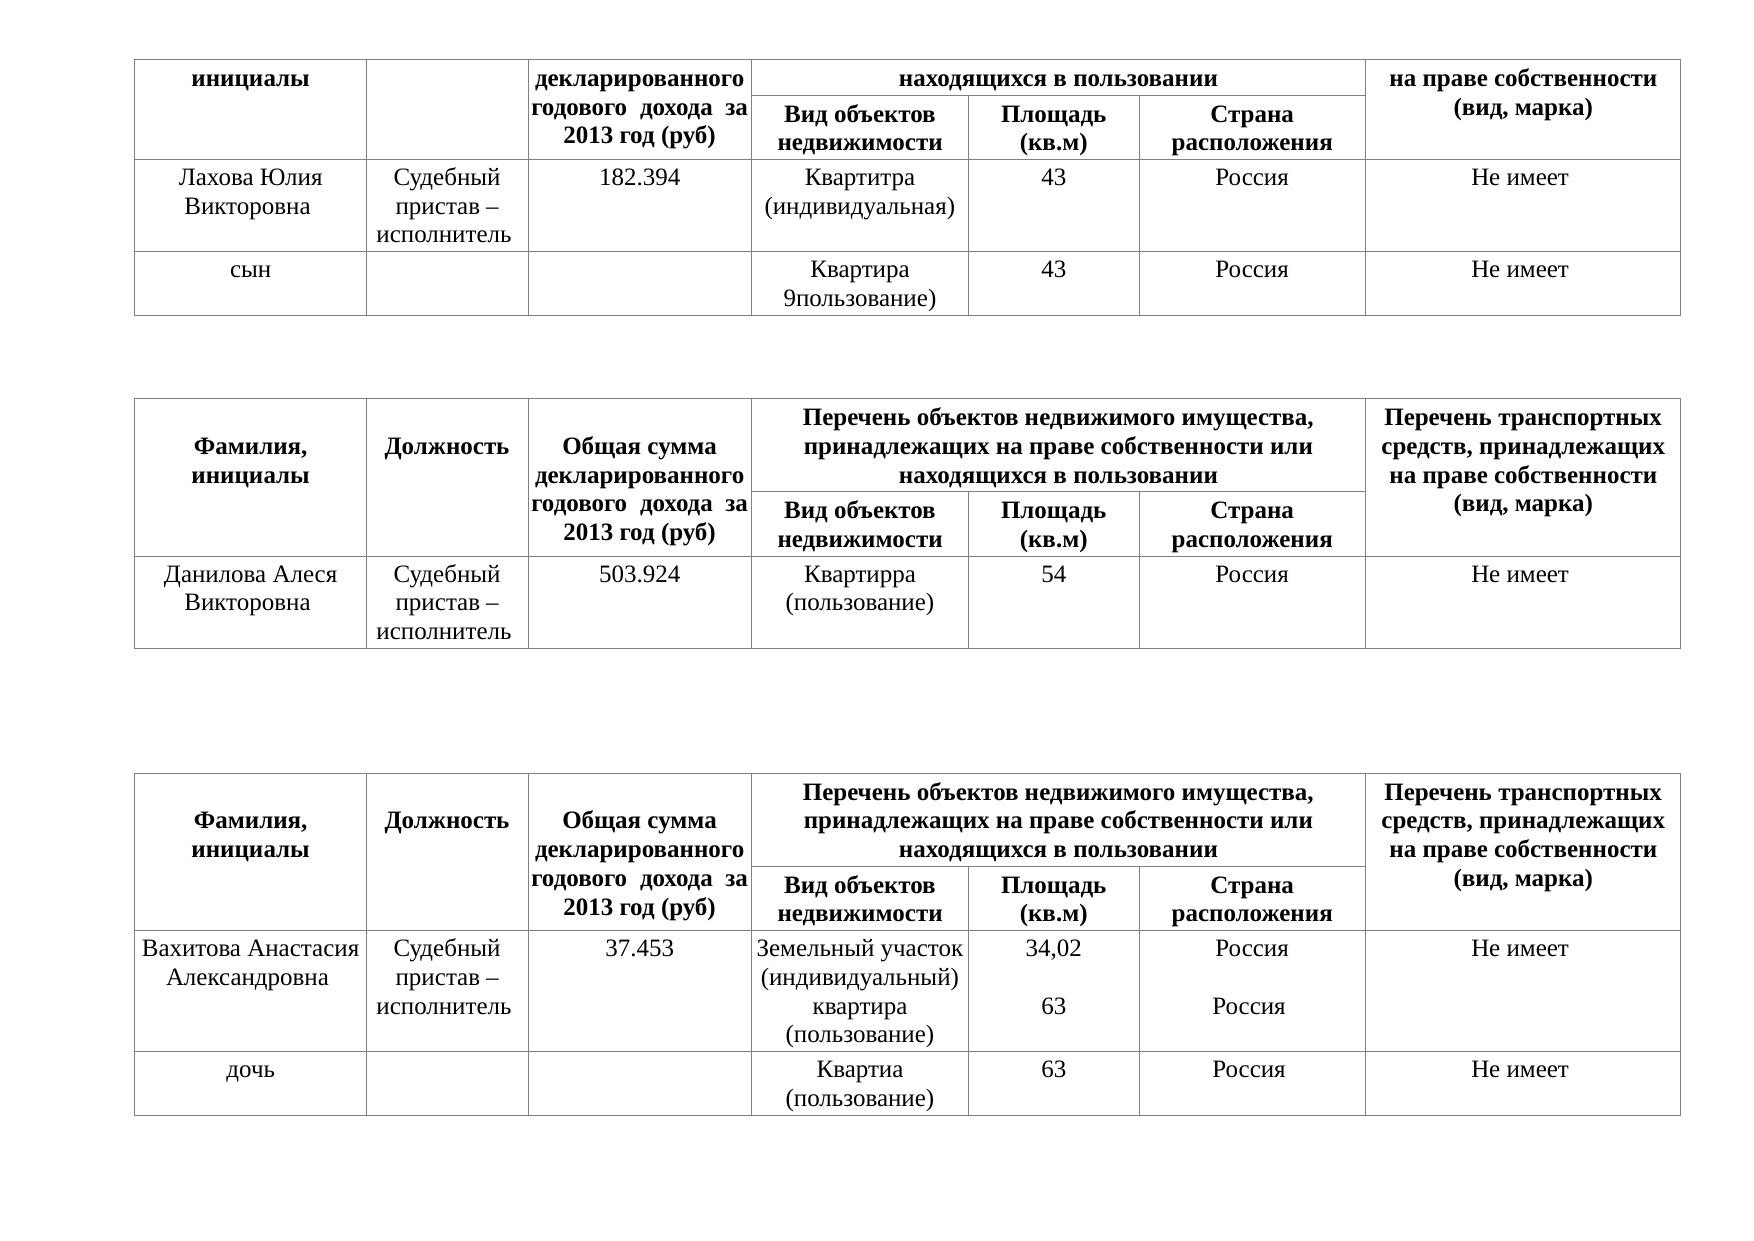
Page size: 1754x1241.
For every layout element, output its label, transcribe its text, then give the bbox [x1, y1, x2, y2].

table_cell Россия [1140, 1052, 1365, 1114]
table_header Фамилия, инициалы [135, 399, 366, 556]
table_cell Вахитова Анастасия Александровна [135, 931, 366, 1051]
table_cell Россия Россия [1140, 931, 1365, 1051]
table_cell Площадь (кв.м) [969, 96, 1139, 159]
table_header Фамилия, инициалы [135, 774, 366, 930]
table_cell Лахова Юлия Викторовна [135, 160, 366, 251]
table_cell [367, 1052, 528, 1114]
table_cell Квартирра (пользование) [752, 557, 968, 648]
table_cell [367, 252, 528, 315]
table_header Перечень объектов недвижимого имущества, принадлежащих на праве собственности или находящихся в пользовании [752, 774, 1365, 866]
table_cell Вид объектов недвижимости [752, 96, 968, 159]
table_cell Не имеет [1366, 1052, 1680, 1114]
table_cell Судебный пристав – исполнитель [367, 931, 528, 1051]
table_cell 63 [969, 1052, 1139, 1114]
table_cell [529, 252, 751, 315]
table_cell 43 [969, 252, 1139, 315]
table_cell Данилова Алеся Викторовна [135, 557, 366, 648]
table_header Общая сумма декларированного годового дохода за 2013 год (руб) [529, 399, 751, 556]
table_header Перечень транспортных средств, принадлежащих на праве собственности (вид, марка) [1366, 399, 1680, 556]
table_header декларированного годового дохода за 2013 год (руб) [529, 60, 751, 159]
table_cell Квартиа (пользование) [752, 1052, 968, 1114]
table_cell Квартира 9пользование) [752, 252, 968, 315]
table_cell Страна расположения [1140, 96, 1365, 159]
table_cell Квартитра (индивидуальная) [752, 160, 968, 251]
table_cell Россия [1140, 557, 1365, 648]
table_cell Не имеет [1366, 160, 1680, 251]
table_cell Не имеет [1366, 557, 1680, 648]
table_cell 43 [969, 160, 1139, 251]
table_header Должность [367, 399, 528, 556]
table_header Перечень объектов недвижимого имущества, принадлежащих на праве собственности или находящихся в пользовании [752, 399, 1365, 491]
table_header Общая сумма декларированного годового дохода за 2013 год (руб) [529, 774, 751, 930]
table_cell Судебный пристав – исполнитель [367, 557, 528, 648]
table_cell Страна расположения [1140, 867, 1365, 930]
table_cell 34,02 63 [969, 931, 1139, 1051]
table_cell 37.453 [529, 931, 751, 1051]
table_cell Россия [1140, 252, 1365, 315]
table_cell дочь [135, 1052, 366, 1114]
table_cell 182.394 [529, 160, 751, 251]
table_cell Земельный участок (индивидуальный) квартира (пользование) [752, 931, 968, 1051]
table_cell [529, 1052, 751, 1114]
table_cell Вид объектов недвижимости [752, 492, 968, 556]
table_cell Не имеет [1366, 252, 1680, 315]
table_header Перечень транспортных средств, принадлежащих на праве собственности (вид, марка) [1366, 774, 1680, 930]
table_cell Вид объектов недвижимости [752, 867, 968, 930]
table_cell Судебный пристав – исполнитель [367, 160, 528, 251]
table_cell Россия [1140, 160, 1365, 251]
table_header находящихся в пользовании [752, 60, 1365, 95]
table_cell Площадь (кв.м) [969, 492, 1139, 556]
table_header на праве собственности (вид, марка) [1366, 60, 1680, 159]
table_cell 503.924 [529, 557, 751, 648]
table_header [367, 60, 528, 159]
table_cell 54 [969, 557, 1139, 648]
table_cell Страна расположения [1140, 492, 1365, 556]
table_header Должность [367, 774, 528, 930]
table_header инициалы [135, 60, 366, 159]
table_cell Площадь (кв.м) [969, 867, 1139, 930]
table_cell Не имеет [1366, 931, 1680, 1051]
table_cell сын [135, 252, 366, 315]
